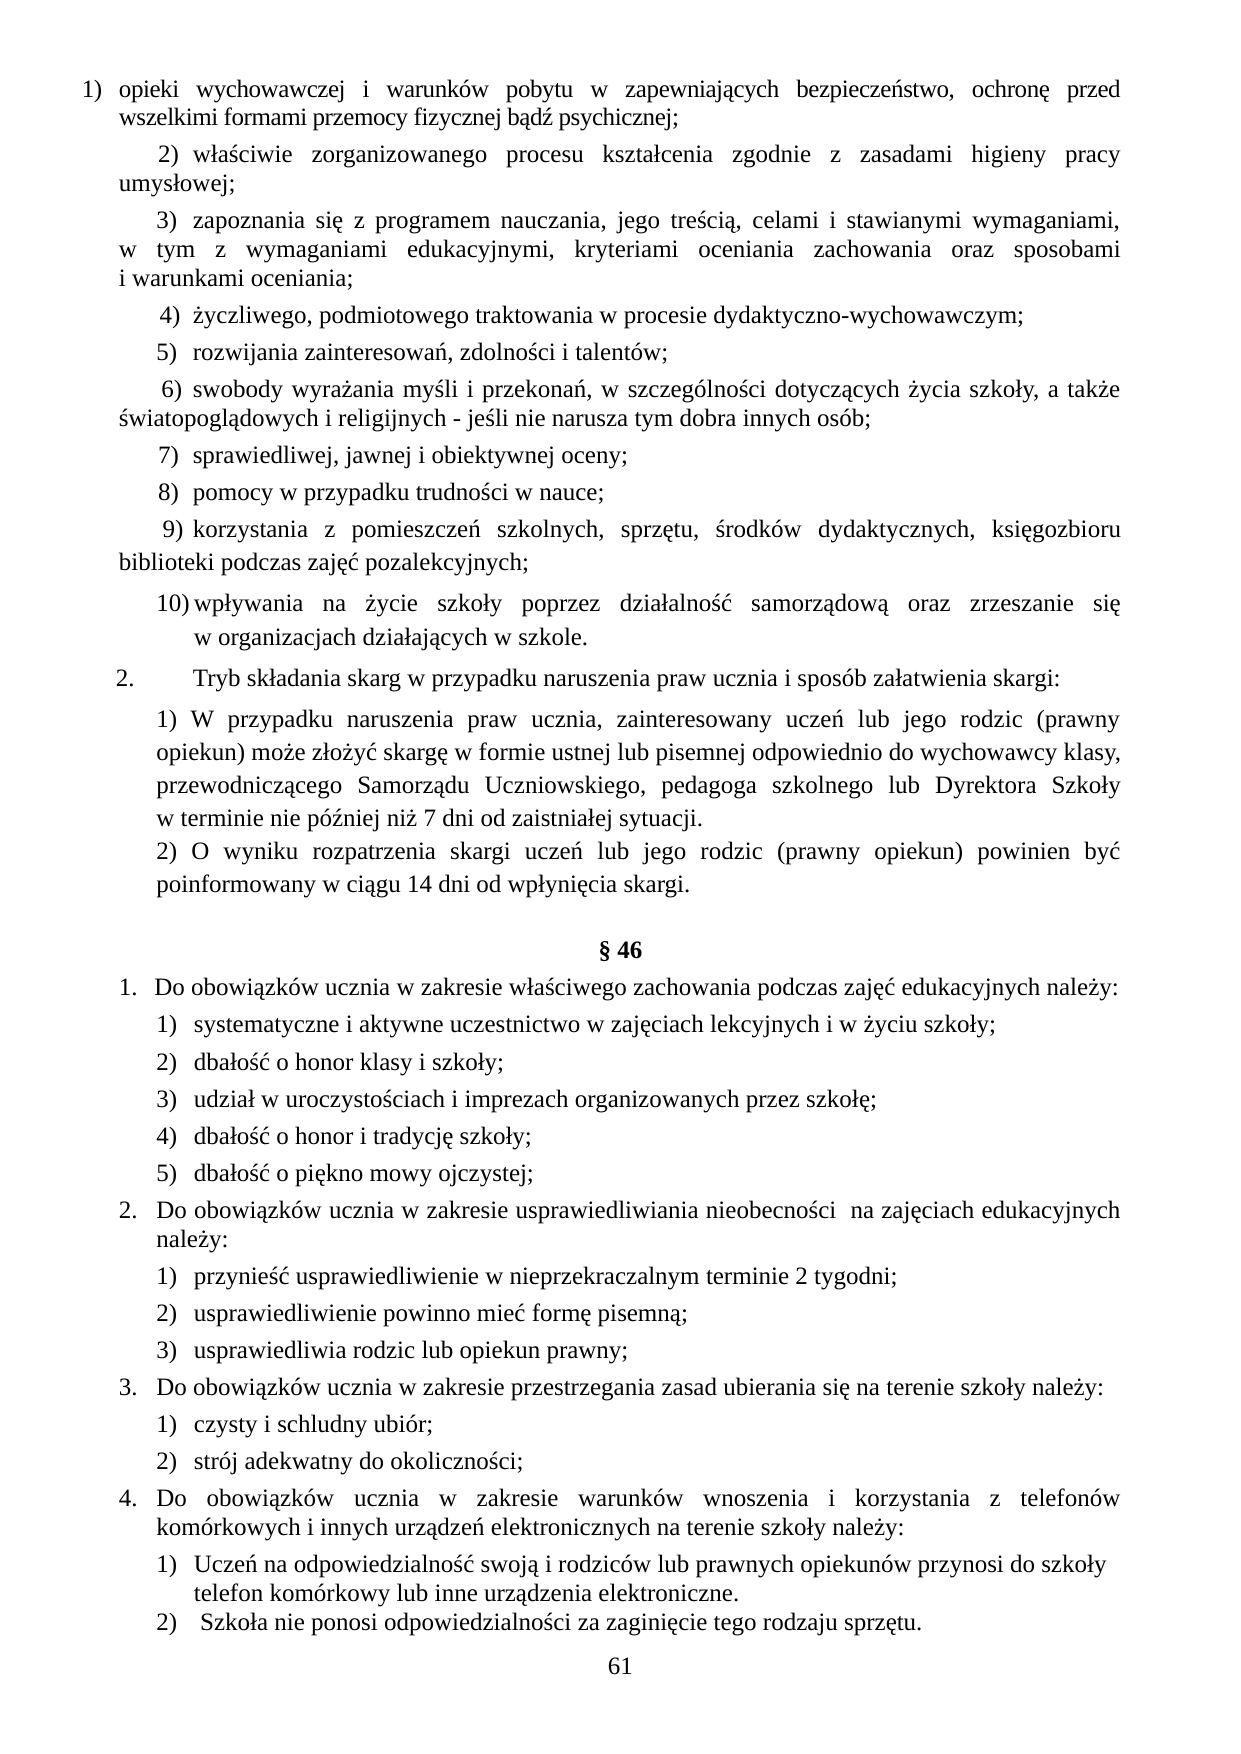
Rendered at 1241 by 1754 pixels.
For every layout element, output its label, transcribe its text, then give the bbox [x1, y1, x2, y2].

list Do obowiązków ucznia w zakresie właściwego zachowania podczas zajęć edukacyjnych należy: [119, 972, 1121, 1001]
list opieki wychowawczej i warunków pobytu w zapewniających bezpieczeństwo, ochronę przed wszelkimi formami przemocy fizycznej bądź psychicznej; [82, 74, 1121, 131]
list swobody wyrażania myśli i przekonań, w szczególności dotyczących życia szkoły, a także światopoglądowych i religijnych - jeśli nie narusza tym dobra innych osób; [119, 374, 1121, 432]
list dbałość o honor i tradycję szkoły; [156, 1121, 1121, 1149]
list Do obowiązków ucznia w zakresie warunków wnoszenia i korzystania z telefonów komórkowych i innych urządzeń elektronicznych na terenie szkoły należy: [119, 1483, 1121, 1541]
list dbałość o piękno mowy ojczystej; [156, 1158, 1121, 1187]
list usprawiedliwia rodzic lub opiekun prawny; [156, 1335, 1121, 1364]
list dbałość o honor klasy i szkoły; [156, 1047, 1121, 1075]
list usprawiedliwienie powinno mieć formę pisemną; [156, 1298, 1121, 1327]
list wpływania na życie szkoły poprzez działalność samorządową oraz zrzeszanie się w organizacjach działających w szkole. [156, 588, 1121, 650]
list właściwie zorganizowanego procesu kształcenia zgodnie z zasadami higieny pracy umysłowej; [119, 139, 1121, 197]
list rozwijania zainteresowań, zdolności i talentów; [119, 337, 1121, 366]
list sprawiedliwej, jawnej i obiektywnej oceny; [119, 440, 1121, 469]
list czysty i schludny ubiór; [156, 1409, 1121, 1438]
list Uczeń na odpowiedzialność swoją i rodziców lub prawnych opiekunów przynosi do szkoły telefon komórkowy lub inne urządzenia elektroniczne. [156, 1549, 1121, 1607]
text § 46 [119, 935, 1121, 964]
list korzystania z pomieszczeń szkolnych, sprzętu, środków dydaktycznych, księgozbioru biblioteki podczas zajęć pozalekcyjnych; [119, 514, 1121, 576]
list życzliwego, podmiotowego traktowania w procesie dydaktyczno-wychowawczym; [119, 300, 1121, 329]
list pomocy w przypadku trudności w nauce; [119, 477, 1121, 506]
list systematyczne i aktywne uczestnictwo w zajęciach lekcyjnych i w życiu szkoły; [156, 1009, 1121, 1038]
list przynieść usprawiedliwienie w nieprzekraczalnym terminie 2 tygodni; [156, 1261, 1121, 1289]
list Tryb składania skarg w przypadku naruszenia praw ucznia i sposób załatwienia skargi: [116, 663, 1121, 692]
list 1) W przypadku naruszenia praw ucznia, zainteresowany uczeń lub jego rodzic (prawny opiekun) może złożyć skargę w formie ustnej lub pisemnej odpowiednio do wychowawcy klasy, przewodniczącego Samorządu Uczniowskiego, pedagoga szkolnego lub Dyrektora Szkoły w terminie nie później niż 7 dni od zaistniałej sytuacji. [156, 704, 1121, 832]
list strój adekwatny do okoliczności; [156, 1446, 1121, 1475]
list udział w uroczystościach i imprezach organizowanych przez szkołę; [156, 1084, 1121, 1112]
list Do obowiązków ucznia w zakresie usprawiedliwiania nieobecności na zajęciach edukacyjnych należy: [119, 1195, 1121, 1252]
list Do obowiązków ucznia w zakresie przestrzegania zasad ubierania się na terenie szkoły należy: [119, 1372, 1121, 1401]
list Szkoła nie ponosi odpowiedzialności za zaginięcie tego rodzaju sprzętu. [156, 1607, 1121, 1635]
list 2) O wyniku rozpatrzenia skargi uczeń lub jego rodzic (prawny opiekun) powinien być poinformowany w ciągu 14 dni od wpłynięcia skargi. [156, 836, 1121, 898]
list zapoznania się z programem nauczania, jego treścią, celami i stawianymi wymaganiami, w tym z wymaganiami edukacyjnymi, kryteriami oceniania zachowania oraz sposobami i warunkami oceniania; [119, 205, 1121, 292]
